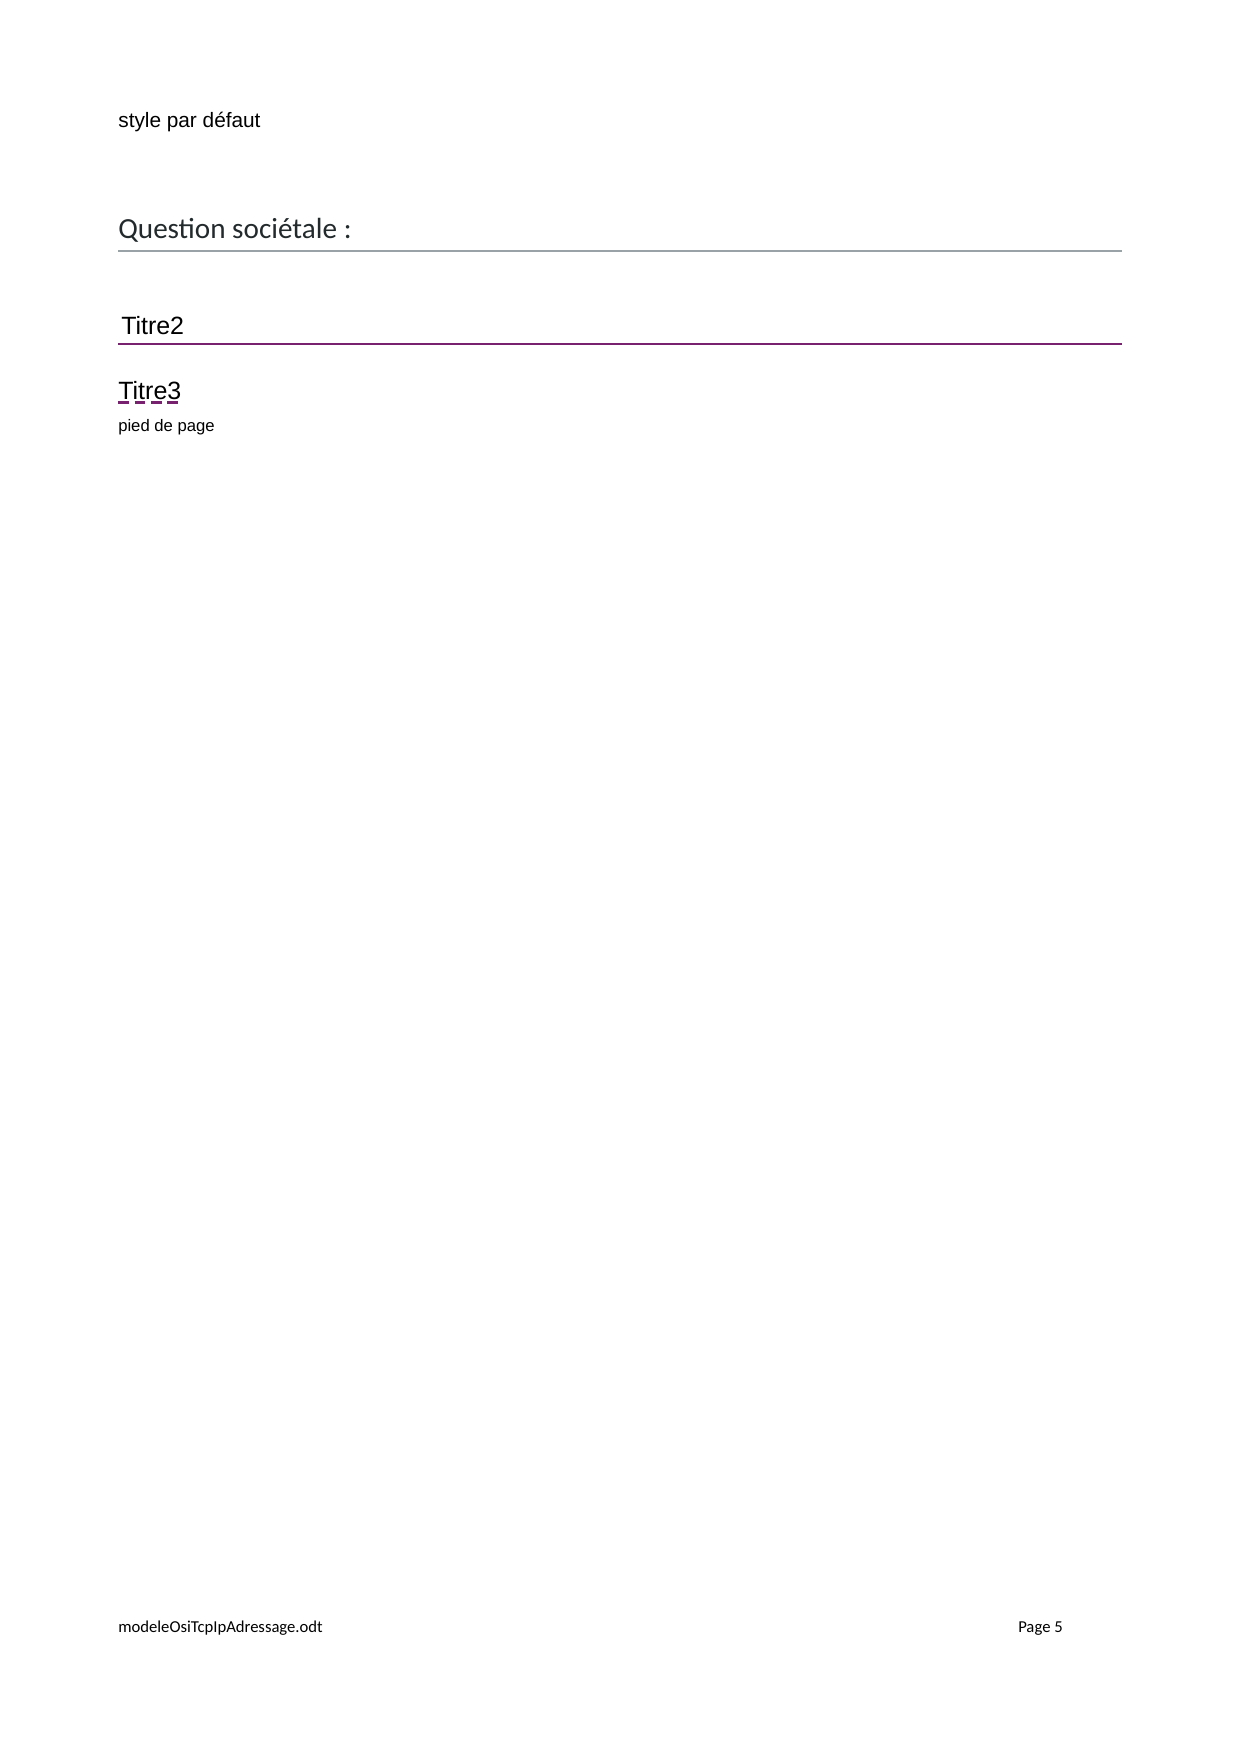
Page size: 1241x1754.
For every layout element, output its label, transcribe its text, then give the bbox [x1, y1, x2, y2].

subtitle Titre2 [118, 308, 1122, 343]
text pied de page [118, 416, 1122, 435]
subtitle Question sociétale : [118, 210, 1122, 250]
subtitle Titre3 [118, 376, 1122, 405]
text style par défaut [118, 108, 1122, 132]
